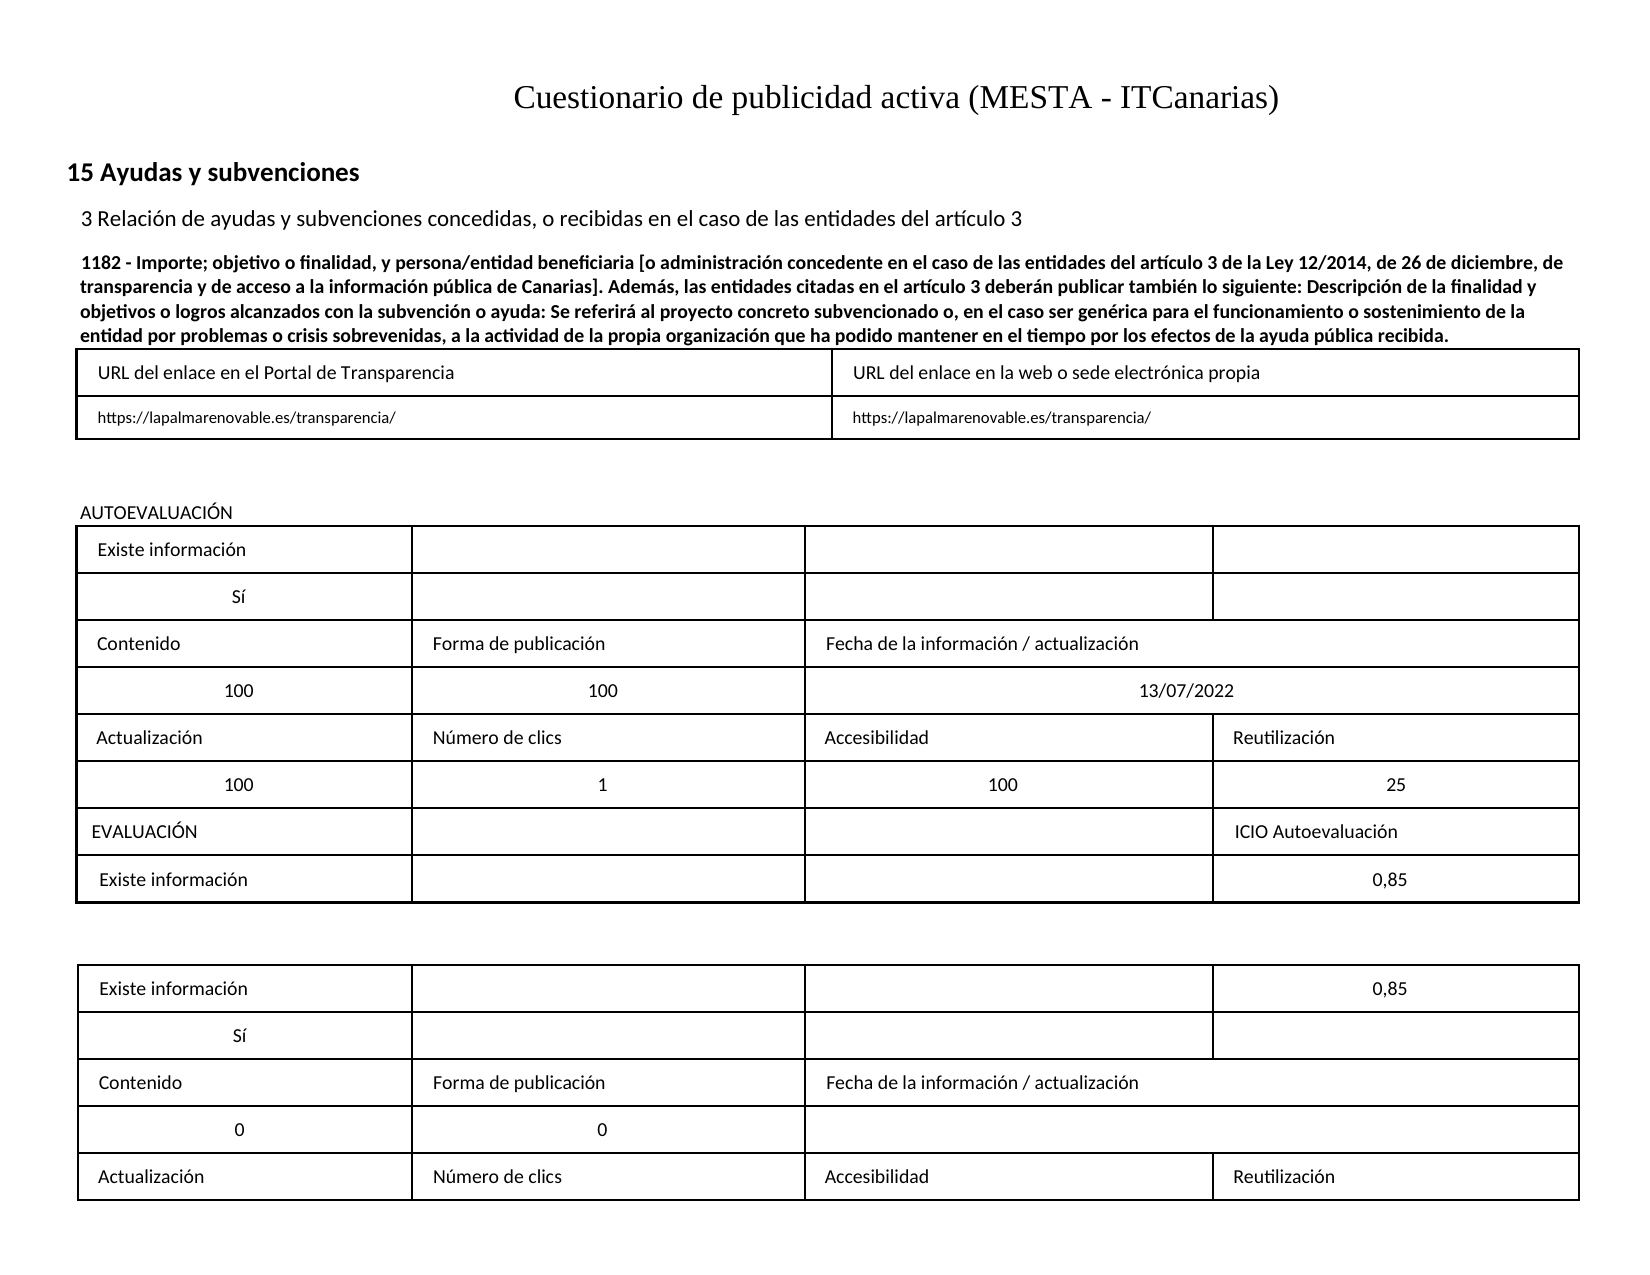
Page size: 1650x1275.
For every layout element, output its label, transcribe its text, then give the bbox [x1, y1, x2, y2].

table_cell Sí [78, 574, 411, 619]
table_cell Número de clics [413, 1154, 804, 1199]
text 1182 - Importe; objetivo o finalidad, y persona/entidad beneficiaria [o administración concedente en el caso de las entidades del artículo 3 de la Ley 12/2014, de 26 de diciembre, de transparencia y de acceso a la información pública de Canarias]. Además, las entidades citadas en el artículo 3 deberán publicar también lo siguiente: Descripción de la finalidad y objetivos o logros alcanzados con la subvención o ayuda: Se referirá al proyecto concreto subvencionado o, en el caso ser genérica para el funcionamiento o sostenimiento de la entidad por problemas o crisis sobrevenidas, a la actividad de la propia organización que ha podido mantener en el tiempo por los efectos de la ayuda pública recibida. [80, 250, 1573, 347]
table_cell 0,85 [1214, 856, 1578, 901]
table_cell 100 [413, 668, 804, 713]
table_cell [806, 809, 1212, 854]
table_cell 100 [78, 762, 411, 807]
table_cell 0 [79, 1107, 411, 1152]
table_cell Forma de publicación [413, 1060, 804, 1105]
table_cell [1214, 1013, 1578, 1058]
table_cell [413, 856, 804, 901]
table_cell Fecha de la información / actualización [806, 621, 1578, 666]
table_cell 100 [806, 762, 1212, 807]
table_header 0,85 [1214, 966, 1578, 1011]
table_cell [1214, 574, 1578, 619]
table_cell [413, 1013, 804, 1058]
table_cell [806, 1013, 1212, 1058]
table_cell EVALUACIÓN [78, 809, 411, 854]
table_cell Existe información [78, 856, 411, 901]
table_cell Contenido [78, 621, 411, 666]
table_header [413, 527, 804, 572]
table_cell ICIO Autoevaluación [1214, 809, 1578, 854]
table_cell [413, 809, 804, 854]
text Cuestionario de publicidad activa (MESTA - ITCanarias) [61, 77, 1279, 116]
table_cell Número de clics [413, 715, 804, 760]
table_cell Actualización [79, 1154, 411, 1199]
table_cell 0 [413, 1107, 804, 1152]
table_header URL del enlace en el Portal de Transparencia [78, 350, 831, 395]
table_cell 100 [78, 668, 411, 713]
table_header [806, 966, 1212, 1011]
table_header URL del enlace en la web o sede electrónica propia [833, 350, 1578, 395]
table_cell Reutilización [1214, 1154, 1578, 1199]
text AUTOEVALUACIÓN [80, 501, 1579, 525]
table_header [413, 966, 804, 1011]
text 15 Ayudas y subvenciones [66, 155, 1579, 188]
table_cell Accesibilidad [806, 1154, 1212, 1199]
table_header Existe información [79, 966, 411, 1011]
table_cell 25 [1214, 762, 1578, 807]
table_cell Fecha de la información / actualización [806, 1060, 1578, 1105]
table_cell Actualización [78, 715, 411, 760]
table_header [806, 527, 1212, 572]
table_cell Sí [79, 1013, 411, 1058]
table_cell 1 [413, 762, 804, 807]
table_cell [806, 1107, 1578, 1152]
table_cell Contenido [79, 1060, 411, 1105]
table_header [1214, 527, 1578, 572]
table_cell [806, 856, 1212, 901]
table_cell https://lapalmarenovable.es/transparencia/ [78, 397, 831, 438]
table_cell [806, 574, 1212, 619]
table_cell Accesibilidad [806, 715, 1212, 760]
table_header Existe información [78, 527, 411, 572]
text 3 Relación de ayudas y subvenciones concedidas, o recibidas en el caso de las entidades del artículo 3 [81, 204, 1579, 232]
table_cell Forma de publicación [413, 621, 804, 666]
table_cell 13/07/2022 [806, 668, 1578, 713]
table_cell https://lapalmarenovable.es/transparencia/ [833, 397, 1578, 438]
table_cell Reutilización [1214, 715, 1578, 760]
table_cell [413, 574, 804, 619]
